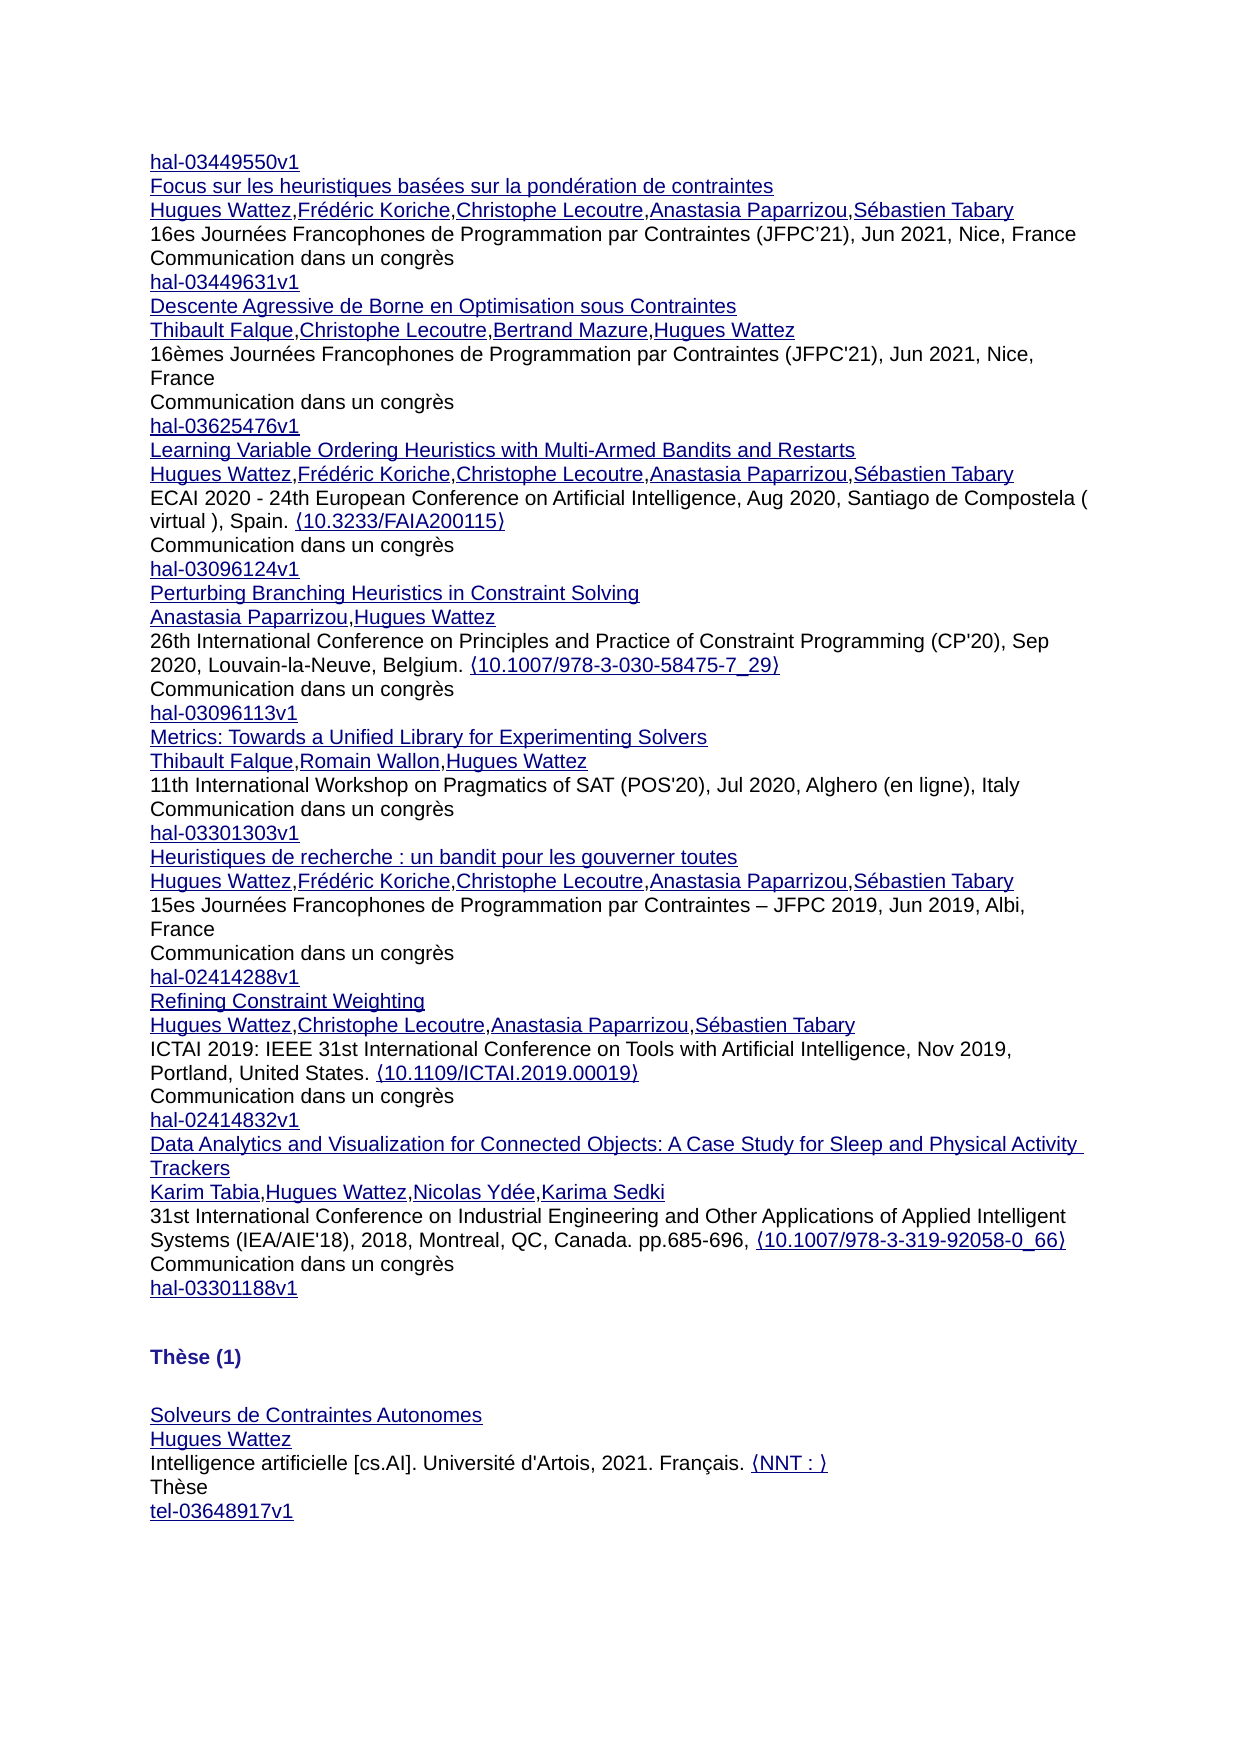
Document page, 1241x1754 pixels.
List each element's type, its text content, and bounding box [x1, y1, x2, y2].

table_cell Metrics: Towards a Unified Library for Experimenting Solvers Thibault Falque,Romain Wallon,Hugues Wattez 11th International Workshop on Pragmatics of SAT (POS'20), Jul 2020, Alghero (en ligne), Italy Communication dans un congrès hal-03301303v1 [150, 725, 1090, 845]
table_header Solveurs de Contraintes Autonomes Hugues Wattez Intelligence artificielle [cs.AI]. Université d'Artois, 2021. Français. ⟨NNT : ⟩ Thèse tel-03648917v1 [150, 1403, 1090, 1523]
table_cell Perturbing Branching Heuristics in Constraint Solving Anastasia Paparrizou,Hugues Wattez 26th International Conference on Principles and Practice of Constraint Programming (CP'20), Sep 2020, Louvain-la-Neuve, Belgium. ⟨10.1007/978-3-030-58475-7_29⟩ Communication dans un congrès hal-03096113v1 [150, 581, 1090, 725]
table_cell Data Analytics and Visualization for Connected Objects: A Case Study for Sleep and Physical Activity Trackers Karim Tabia,Hugues Wattez,Nicolas Ydée,Karima Sedki 31st International Conference on Industrial Engineering and Other Applications of Applied Intelligent Systems (IEA/AIE'18), 2018, Montreal, QC, Canada. pp.685-696, ⟨10.1007/978-3-319-92058-0_66⟩ Communication dans un congrès hal-03301188v1 [150, 1132, 1090, 1300]
table_cell Focus sur les heuristiques basées sur la pondération de contraintes Hugues Wattez,Frédéric Koriche,Christophe Lecoutre,Anastasia Paparrizou,Sébastien Tabary 16es Journées Francophones de Programmation par Contraintes (JFPC’21), Jun 2021, Nice, France Communication dans un congrès hal-03449631v1 [150, 174, 1090, 294]
table_cell Heuristiques de recherche : un bandit pour les gouverner toutes Hugues Wattez,Frédéric Koriche,Christophe Lecoutre,Anastasia Paparrizou,Sébastien Tabary 15es Journées Francophones de Programmation par Contraintes – JFPC 2019, Jun 2019, Albi, France Communication dans un congrès hal-02414288v1 [150, 845, 1090, 988]
table_cell Descente Agressive de Borne en Optimisation sous Contraintes Thibault Falque,Christophe Lecoutre,Bertrand Mazure,Hugues Wattez 16èmes Journées Francophones de Programmation par Contraintes (JFPC'21), Jun 2021, Nice, France Communication dans un congrès hal-03625476v1 [150, 294, 1090, 437]
table_cell hal-03449550v1 [150, 150, 1090, 174]
subtitle Thèse (1) [150, 1345, 1090, 1369]
table_cell Refining Constraint Weighting Hugues Wattez,Christophe Lecoutre,Anastasia Paparrizou,Sébastien Tabary ICTAI 2019: IEEE 31st International Conference on Tools with Artificial Intelligence, Nov 2019, Portland, United States. ⟨10.1109/ICTAI.2019.00019⟩ Communication dans un congrès hal-02414832v1 [150, 989, 1090, 1132]
table_cell Learning Variable Ordering Heuristics with Multi-Armed Bandits and Restarts Hugues Wattez,Frédéric Koriche,Christophe Lecoutre,Anastasia Paparrizou,Sébastien Tabary ECAI 2020 - 24th European Conference on Artificial Intelligence, Aug 2020, Santiago de Compostela ( virtual ), Spain. ⟨10.3233/FAIA200115⟩ Communication dans un congrès hal-03096124v1 [150, 438, 1090, 581]
